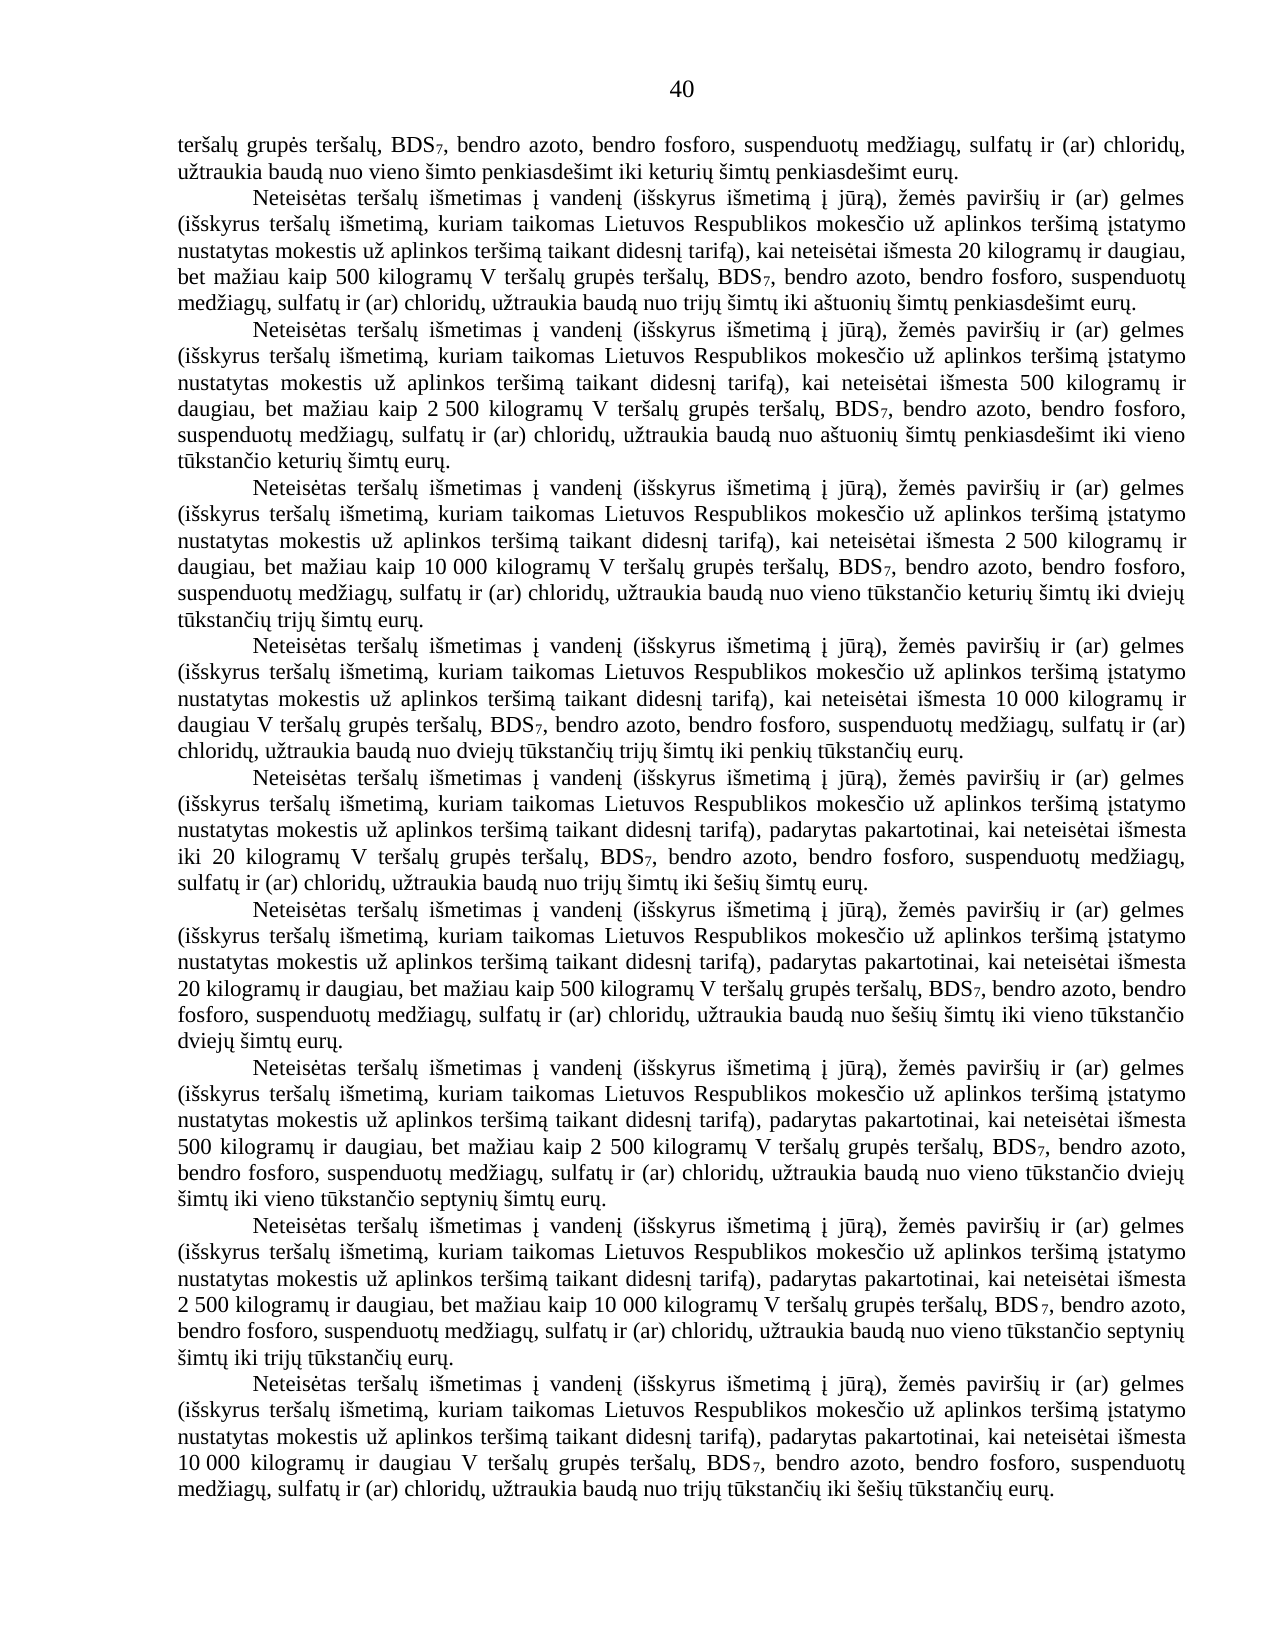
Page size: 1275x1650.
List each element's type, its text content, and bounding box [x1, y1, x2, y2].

text Neteisėtas teršalų išmetimas į vandenį (išskyrus išmetimą į jūrą), žemės paviršių ir (ar) gelmes (išskyrus teršalų išmetimą, kuriam taikomas Lietuvos Respublikos mokesčio už aplinkos teršimą įstatymo nustatytas mokestis už aplinkos teršimą taikant didesnį tarifą), kai neteisėtai išmesta 2 500 kilogramų ir daugiau, bet mažiau kaip 10 000 kilogramų V teršalų grupės teršalų, BDS7, bendro azoto, bendro fosforo, suspenduotų medžiagų, sulfatų ir (ar) chloridų, užtraukia baudą nuo vieno tūkstančio keturių šimtų iki dviejų tūkstančių trijų šimtų eurų. [177, 474, 1186, 632]
text Neteisėtas teršalų išmetimas į vandenį (išskyrus išmetimą į jūrą), žemės paviršių ir (ar) gelmes (išskyrus teršalų išmetimą, kuriam taikomas Lietuvos Respublikos mokesčio už aplinkos teršimą įstatymo nustatytas mokestis už aplinkos teršimą taikant didesnį tarifą), padarytas pakartotinai, kai neteisėtai išmesta 2 500 kilogramų ir daugiau, bet mažiau kaip 10 000 kilogramų V teršalų grupės teršalų, BDS7, bendro azoto, bendro fosforo, suspenduotų medžiagų, sulfatų ir (ar) chloridų, užtraukia baudą nuo vieno tūkstančio septynių šimtų iki trijų tūkstančių eurų. [177, 1212, 1186, 1370]
text Neteisėtas teršalų išmetimas į vandenį (išskyrus išmetimą į jūrą), žemės paviršių ir (ar) gelmes (išskyrus teršalų išmetimą, kuriam taikomas Lietuvos Respublikos mokesčio už aplinkos teršimą įstatymo nustatytas mokestis už aplinkos teršimą taikant didesnį tarifą), kai neteisėtai išmesta 20 kilogramų ir daugiau, bet mažiau kaip 500 kilogramų V teršalų grupės teršalų, BDS7, bendro azoto, bendro fosforo, suspenduotų medžiagų, sulfatų ir (ar) chloridų, užtraukia baudą nuo trijų šimtų iki aštuonių šimtų penkiasdešimt eurų. [177, 184, 1186, 316]
text Neteisėtas teršalų išmetimas į vandenį (išskyrus išmetimą į jūrą), žemės paviršių ir (ar) gelmes (išskyrus teršalų išmetimą, kuriam taikomas Lietuvos Respublikos mokesčio už aplinkos teršimą įstatymo nustatytas mokestis už aplinkos teršimą taikant didesnį tarifą), kai neteisėtai išmesta 10 000 kilogramų ir daugiau V teršalų grupės teršalų, BDS7, bendro azoto, bendro fosforo, suspenduotų medžiagų, sulfatų ir (ar) chloridų, užtraukia baudą nuo dviejų tūkstančių trijų šimtų iki penkių tūkstančių eurų. [177, 632, 1186, 764]
text Neteisėtas teršalų išmetimas į vandenį (išskyrus išmetimą į jūrą), žemės paviršių ir (ar) gelmes (išskyrus teršalų išmetimą, kuriam taikomas Lietuvos Respublikos mokesčio už aplinkos teršimą įstatymo nustatytas mokestis už aplinkos teršimą taikant didesnį tarifą), padarytas pakartotinai, kai neteisėtai išmesta 20 kilogramų ir daugiau, bet mažiau kaip 500 kilogramų V teršalų grupės teršalų, BDS7, bendro azoto, bendro fosforo, suspenduotų medžiagų, sulfatų ir (ar) chloridų, užtraukia baudą nuo šešių šimtų iki vieno tūkstančio dviejų šimtų eurų. [177, 896, 1186, 1054]
text teršalų grupės teršalų, BDS7, bendro azoto, bendro fosforo, suspenduotų medžiagų, sulfatų ir (ar) chloridų, užtraukia baudą nuo vieno šimto penkiasdešimt iki keturių šimtų penkiasdešimt eurų. [177, 131, 1186, 184]
text Neteisėtas teršalų išmetimas į vandenį (išskyrus išmetimą į jūrą), žemės paviršių ir (ar) gelmes (išskyrus teršalų išmetimą, kuriam taikomas Lietuvos Respublikos mokesčio už aplinkos teršimą įstatymo nustatytas mokestis už aplinkos teršimą taikant didesnį tarifą), padarytas pakartotinai, kai neteisėtai išmesta 500 kilogramų ir daugiau, bet mažiau kaip 2 500 kilogramų V teršalų grupės teršalų, BDS7, bendro azoto, bendro fosforo, suspenduotų medžiagų, sulfatų ir (ar) chloridų, užtraukia baudą nuo vieno tūkstančio dviejų šimtų iki vieno tūkstančio septynių šimtų eurų. [177, 1054, 1186, 1212]
text Neteisėtas teršalų išmetimas į vandenį (išskyrus išmetimą į jūrą), žemės paviršių ir (ar) gelmes (išskyrus teršalų išmetimą, kuriam taikomas Lietuvos Respublikos mokesčio už aplinkos teršimą įstatymo nustatytas mokestis už aplinkos teršimą taikant didesnį tarifą), padarytas pakartotinai, kai neteisėtai išmesta 10 000 kilogramų ir daugiau V teršalų grupės teršalų, BDS7, bendro azoto, bendro fosforo, suspenduotų medžiagų, sulfatų ir (ar) chloridų, užtraukia baudą nuo trijų tūkstančių iki šešių tūkstančių eurų. [177, 1370, 1186, 1502]
text Neteisėtas teršalų išmetimas į vandenį (išskyrus išmetimą į jūrą), žemės paviršių ir (ar) gelmes (išskyrus teršalų išmetimą, kuriam taikomas Lietuvos Respublikos mokesčio už aplinkos teršimą įstatymo nustatytas mokestis už aplinkos teršimą taikant didesnį tarifą), kai neteisėtai išmesta 500 kilogramų ir daugiau, bet mažiau kaip 2 500 kilogramų V teršalų grupės teršalų, BDS7, bendro azoto, bendro fosforo, suspenduotų medžiagų, sulfatų ir (ar) chloridų, užtraukia baudą nuo aštuonių šimtų penkiasdešimt iki vieno tūkstančio keturių šimtų eurų. [177, 316, 1186, 474]
text Neteisėtas teršalų išmetimas į vandenį (išskyrus išmetimą į jūrą), žemės paviršių ir (ar) gelmes (išskyrus teršalų išmetimą, kuriam taikomas Lietuvos Respublikos mokesčio už aplinkos teršimą įstatymo nustatytas mokestis už aplinkos teršimą taikant didesnį tarifą), padarytas pakartotinai, kai neteisėtai išmesta iki 20 kilogramų V teršalų grupės teršalų, BDS7, bendro azoto, bendro fosforo, suspenduotų medžiagų, sulfatų ir (ar) chloridų, užtraukia baudą nuo trijų šimtų iki šešių šimtų eurų. [177, 764, 1186, 896]
